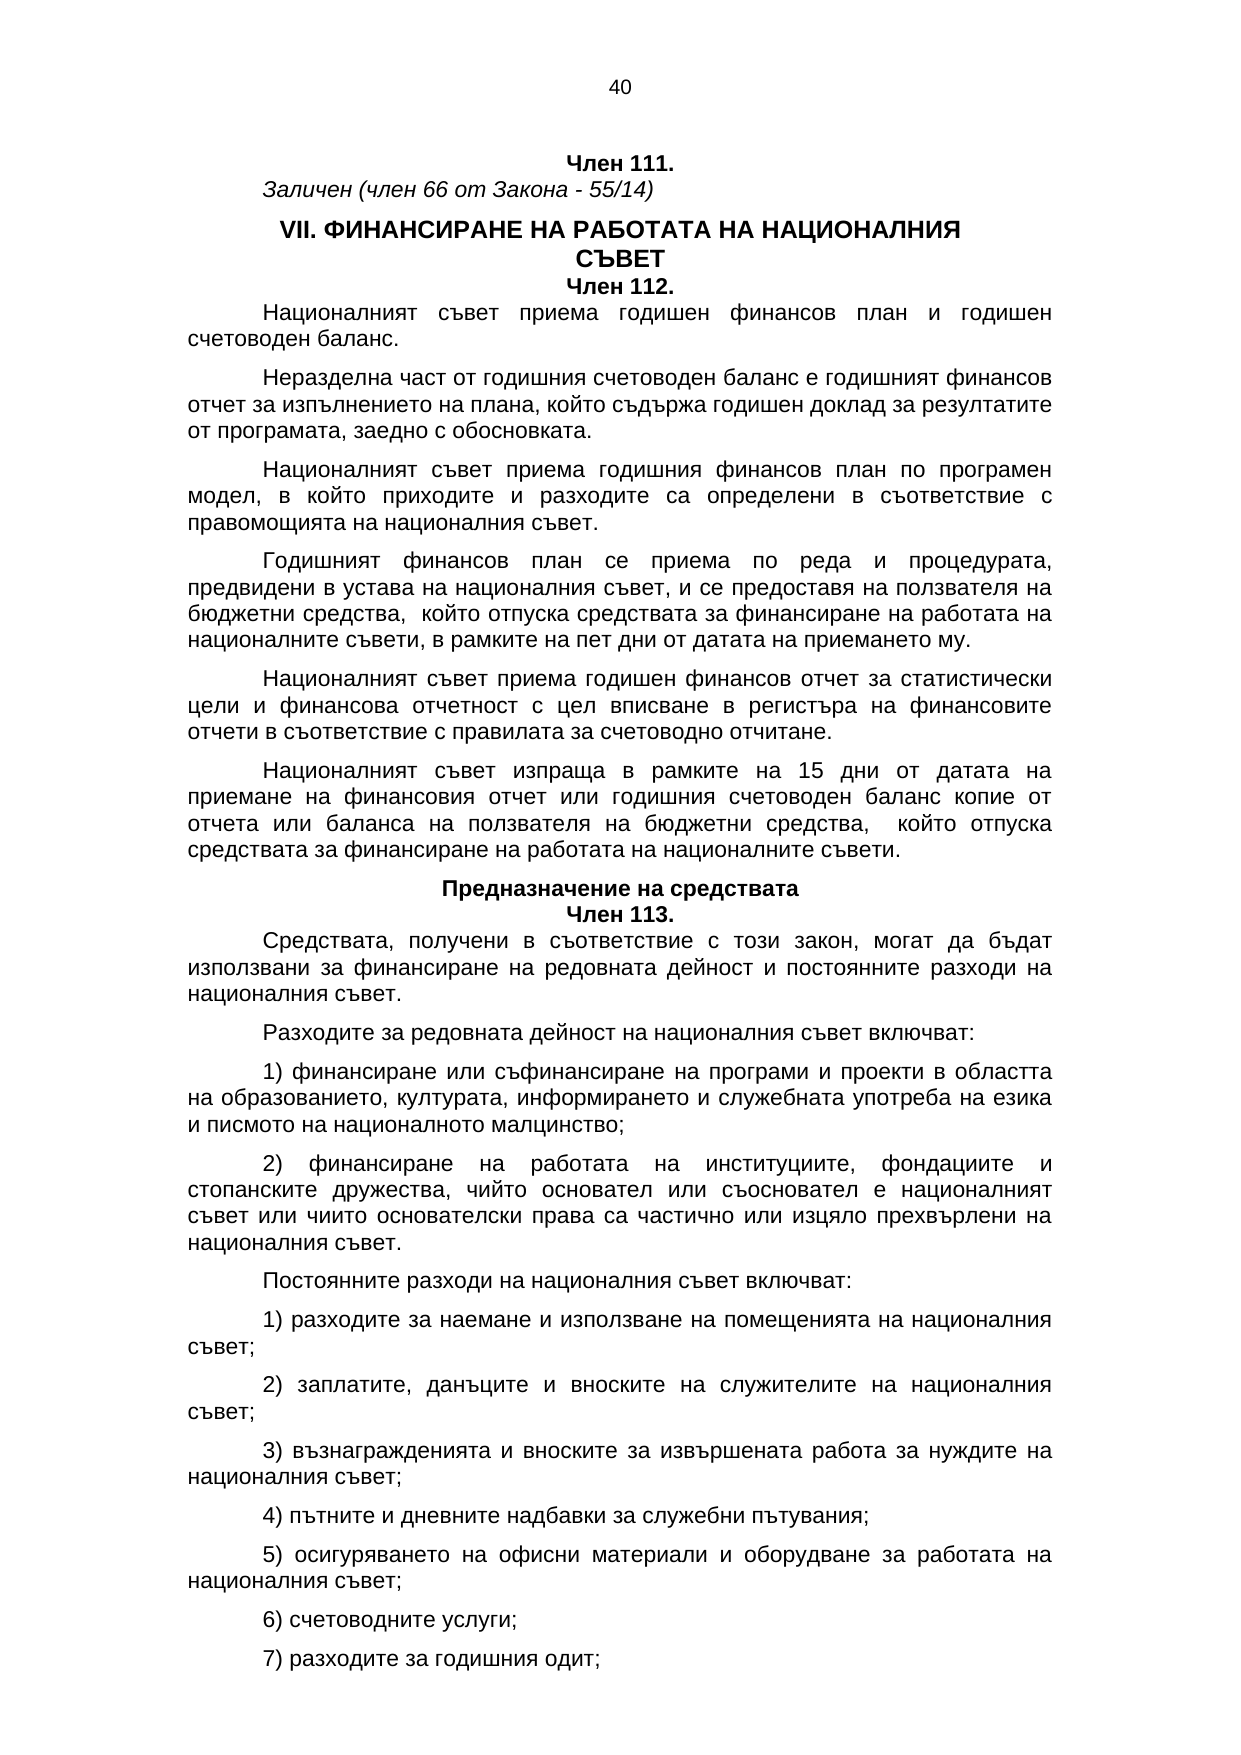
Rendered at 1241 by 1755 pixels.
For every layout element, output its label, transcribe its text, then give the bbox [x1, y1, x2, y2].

text VII. ФИНАНСИРАНЕ НА РАБОТАТА НА НАЦИОНАЛНИЯ СЪВЕТ [262, 215, 978, 273]
text Средствата, получени в съответствие с този закон, могат да бъдат използвани за финансиране на редовната дейност и постоянните разходи на националния съвет. [187, 927, 1053, 1007]
text Член 113. [262, 901, 978, 927]
text Заличен (член 66 от Закона - 55/14) [187, 176, 1053, 203]
text 6) счетоводните услуги; [187, 1606, 1053, 1632]
text 2) заплатите, данъците и вноските на служителите на националния съвет; [187, 1371, 1053, 1424]
text Националният съвет приема годишен финансов отчет за статистически цели и финансова отчетност с цел вписване в регистъра на финансовите отчети в съответствие с правилата за счетоводно отчитане. [187, 665, 1053, 744]
text Разходите за редовната дейност на националния съвет включват: [187, 1019, 1053, 1045]
text Предназначение на средствата [262, 875, 978, 901]
text Неразделна част от годишния счетоводен баланс е годишният финансов отчет за изпълнението на плана, който съдържа годишен доклад за резултатите от програмата, заедно с обосновката. [187, 364, 1053, 443]
text 2) финансиране на работата на институциите, фондациите и стопанските дружества, чийто основател или съосновател е националният съвет или чиито основателски права са частично или изцяло прехвърлени на националния съвет. [187, 1149, 1053, 1255]
text 3) възнагражденията и вноските за извършената работа за нуждите на националния съвет; [187, 1437, 1053, 1489]
text Член 112. [262, 273, 978, 299]
text 4) пътните и дневните надбавки за служебни пътувания; [187, 1502, 1053, 1528]
text Националният съвет изпраща в рамките на 15 дни от датата на приемане на финансовия отчет или годишния счетоводен баланс копие от отчета или баланса на ползвателя на бюджетни средства, който отпуска средствата за финансиране на работата на националните съвети. [187, 757, 1053, 862]
text 1) разходите за наемане и използване на помещенията на националния съвет; [187, 1306, 1053, 1359]
text Националният съвет приема годишния финансов план по програмен модел, в който приходите и разходите са определени в съответствие с правомощията на националния съвет. [187, 456, 1053, 535]
text 5) осигуряването на офисни материали и оборудване за работата на националния съвет; [187, 1541, 1053, 1593]
text Годишният финансов план се приема по реда и процедурата, предвидени в устава на националния съвет, и се предоставя на ползвателя на бюджетни средства, който отпуска средствата за финансиране на работата на националните съвети, в рамките на пет дни от датата на приемането му. [187, 547, 1053, 653]
text Член 111. [262, 150, 978, 176]
text Постоянните разходи на националния съвет включват: [187, 1267, 1053, 1294]
text Националният съвет приема годишен финансов план и годишен счетоводен баланс. [187, 299, 1053, 352]
text 1) финансиране или съфинансиране на програми и проекти в областта на образованието, културата, информирането и служебната употреба на езика и писмото на националното малцинство; [187, 1058, 1053, 1137]
text 7) разходите за годишния одит; [187, 1645, 1053, 1671]
